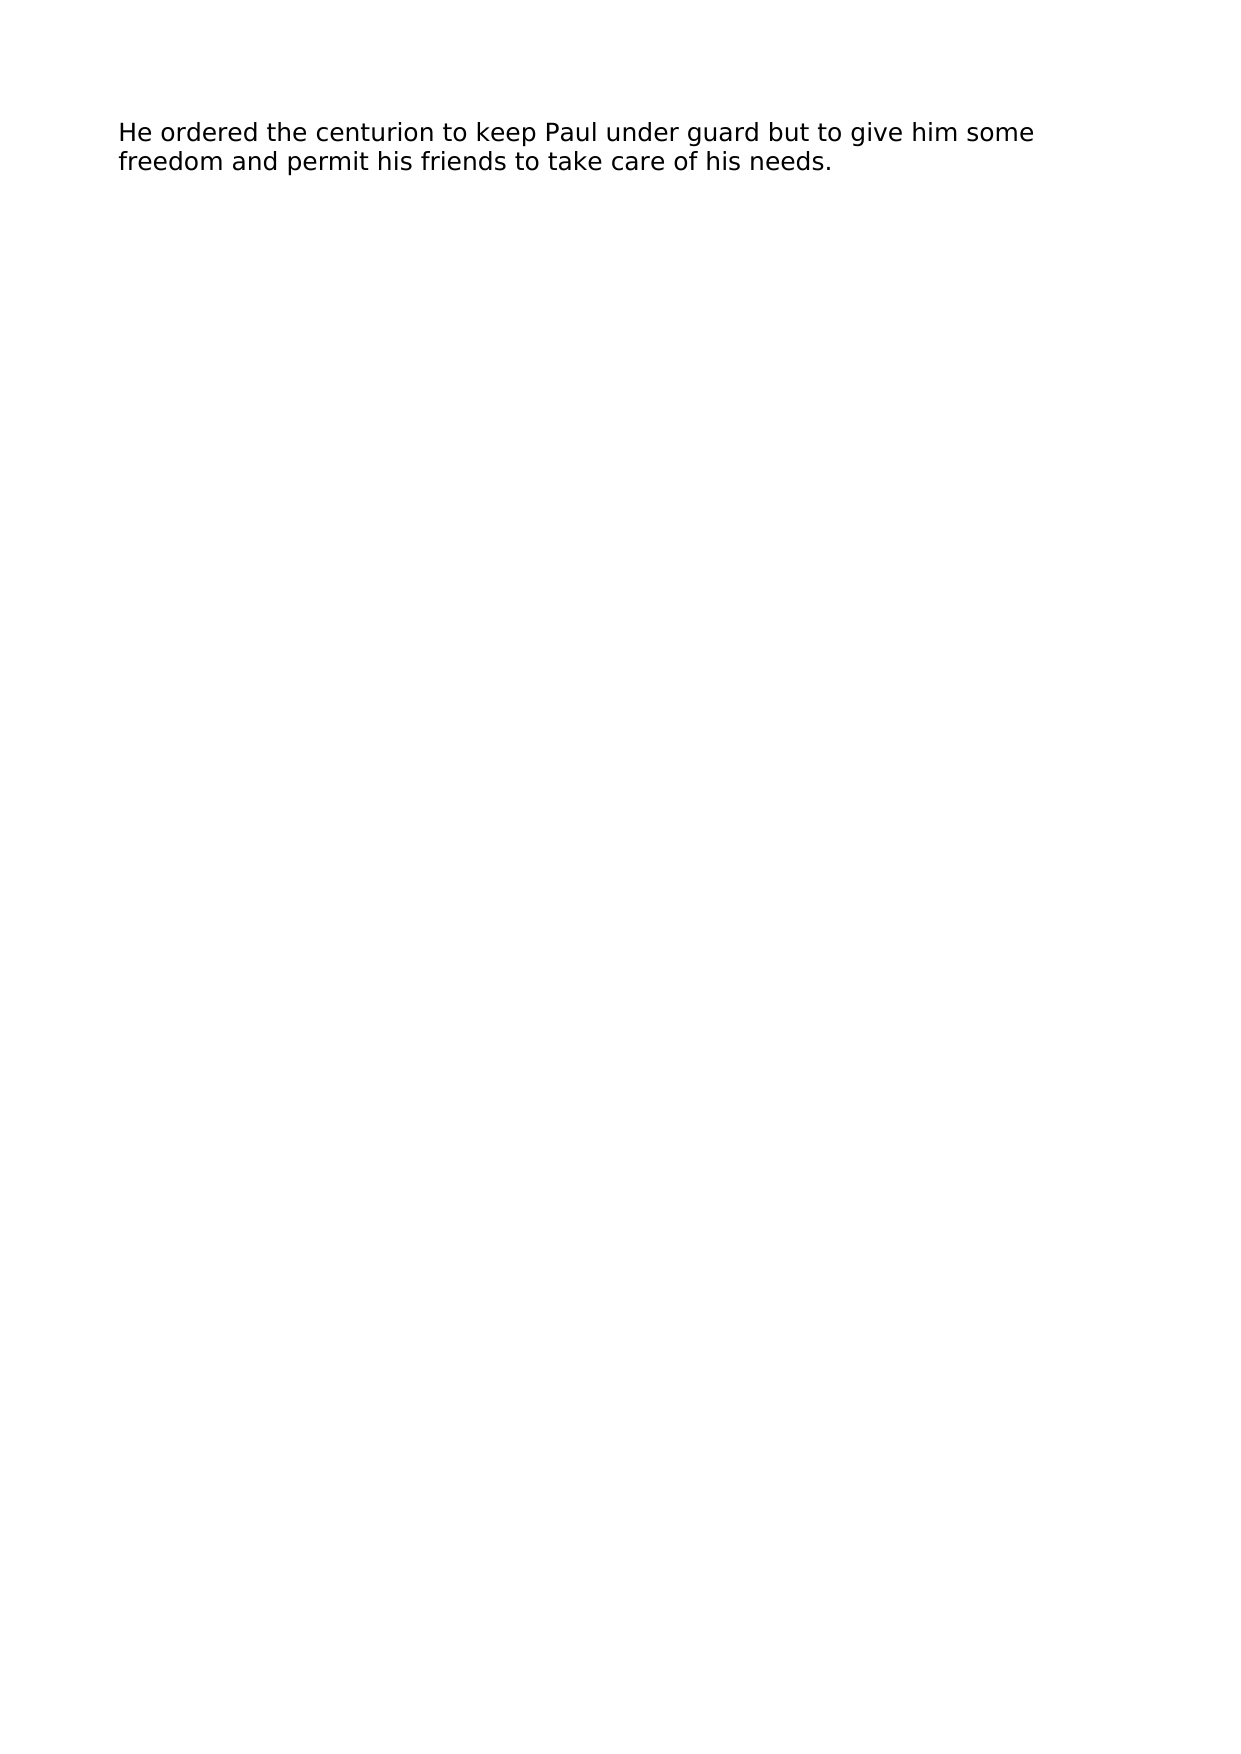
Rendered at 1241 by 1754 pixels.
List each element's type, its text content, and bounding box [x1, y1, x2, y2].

text He ordered the centurion to keep Paul under guard but to give him some freedom and permit his friends to take care of his needs. [118, 118, 1122, 176]
